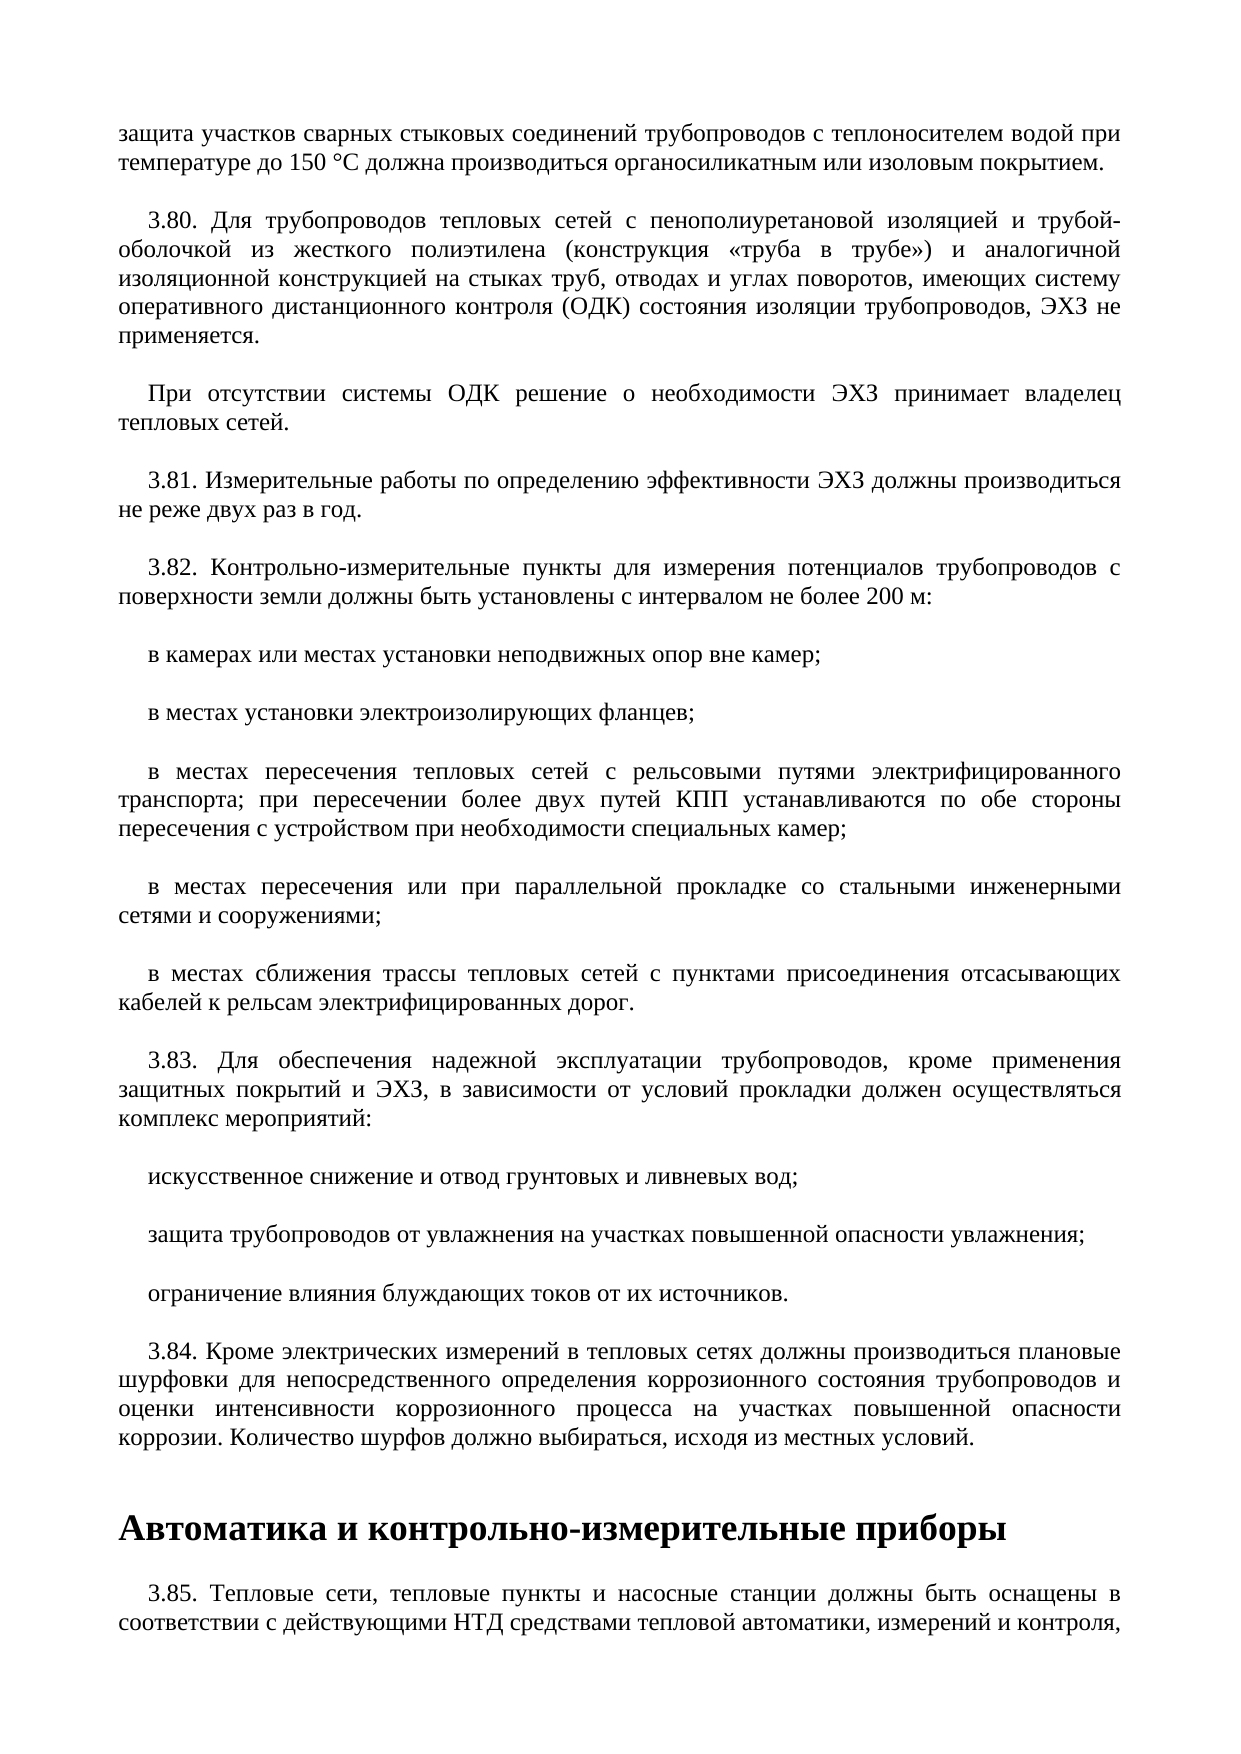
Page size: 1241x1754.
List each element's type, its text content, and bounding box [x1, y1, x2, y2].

text 3.81. Измерительные работы по определению эффективности ЭХЗ должны производиться не реже двух раз в год. [118, 465, 1122, 523]
text в местах пересечения или при параллельной прокладке со стальными инженерными сетями и сооружениями; [118, 871, 1122, 929]
text в местах пересечения тепловых сетей с рельсовыми путями электрифицированного транспорта; при пересечении более двух путей КПП устанавливаются по обе стороны пересечения с устройством при необходимости специальных камер; [118, 756, 1122, 842]
text 3.83. Для обеспечения надежной эксплуатации трубопроводов, кроме применения защитных покрытий и ЭХЗ, в зависимости от условий прокладки должен осуществляться комплекс мероприятий: [118, 1045, 1122, 1132]
text 3.84. Кроме электрических измерений в тепловых сетях должны производиться плановые шурфовки для непосредственного определения коррозионного состояния трубопроводов и оценки интенсивности коррозионного процесса на участках повышенной опасности коррозии. Количество шурфов должно выбираться, исходя из местных условий. [118, 1336, 1122, 1451]
text в местах установки электроизолирующих фланцев; [118, 697, 1122, 726]
text 3.85. Тепловые сети, тепловые пункты и насосные станции должны быть оснащены в соответствии с действующими НТД средствами тепловой автоматики, измерений и контроля, [118, 1578, 1122, 1635]
text При отсутствии системы ОДК решение о необходимости ЭХЗ принимает владелец тепловых сетей. [118, 378, 1122, 436]
text защита трубопроводов от увлажнения на участках повышенной опасности увлажнения; [118, 1219, 1122, 1248]
text искусственное снижение и отвод грунтовых и ливневых вод; [118, 1161, 1122, 1190]
subtitle Автоматика и контрольно-измерительные приборы [118, 1505, 1122, 1548]
text в камерах или местах установки неподвижных опор вне камер; [118, 639, 1122, 668]
text защита участков сварных стыковых соединений трубопроводов с теплоносителем водой при температуре до 150 °С должна производиться органосиликатным или изоловым покрытием. [118, 118, 1122, 176]
text ограничение влияния блуждающих токов от их источников. [118, 1278, 1122, 1306]
text в местах сближения трассы тепловых сетей с пунктами присоединения отсасывающих кабелей к рельсам электрифицированных дорог. [118, 958, 1122, 1016]
text 3.82. Контрольно-измерительные пункты для измерения потенциалов трубопроводов с поверхности земли должны быть установлены с интервалом не более 200 м: [118, 552, 1122, 610]
text 3.80. Для трубопроводов тепловых сетей с пенополиуретановой изоляцией и трубой-оболочкой из жесткого полиэтилена (конструкция «труба в трубе») и аналогичной изоляционной конструкцией на стыках труб, отводах и углах поворотов, имеющих систему оперативного дистанционного контроля (ОДК) состояния изоляции трубопроводов, ЭХЗ не применяется. [118, 205, 1122, 349]
